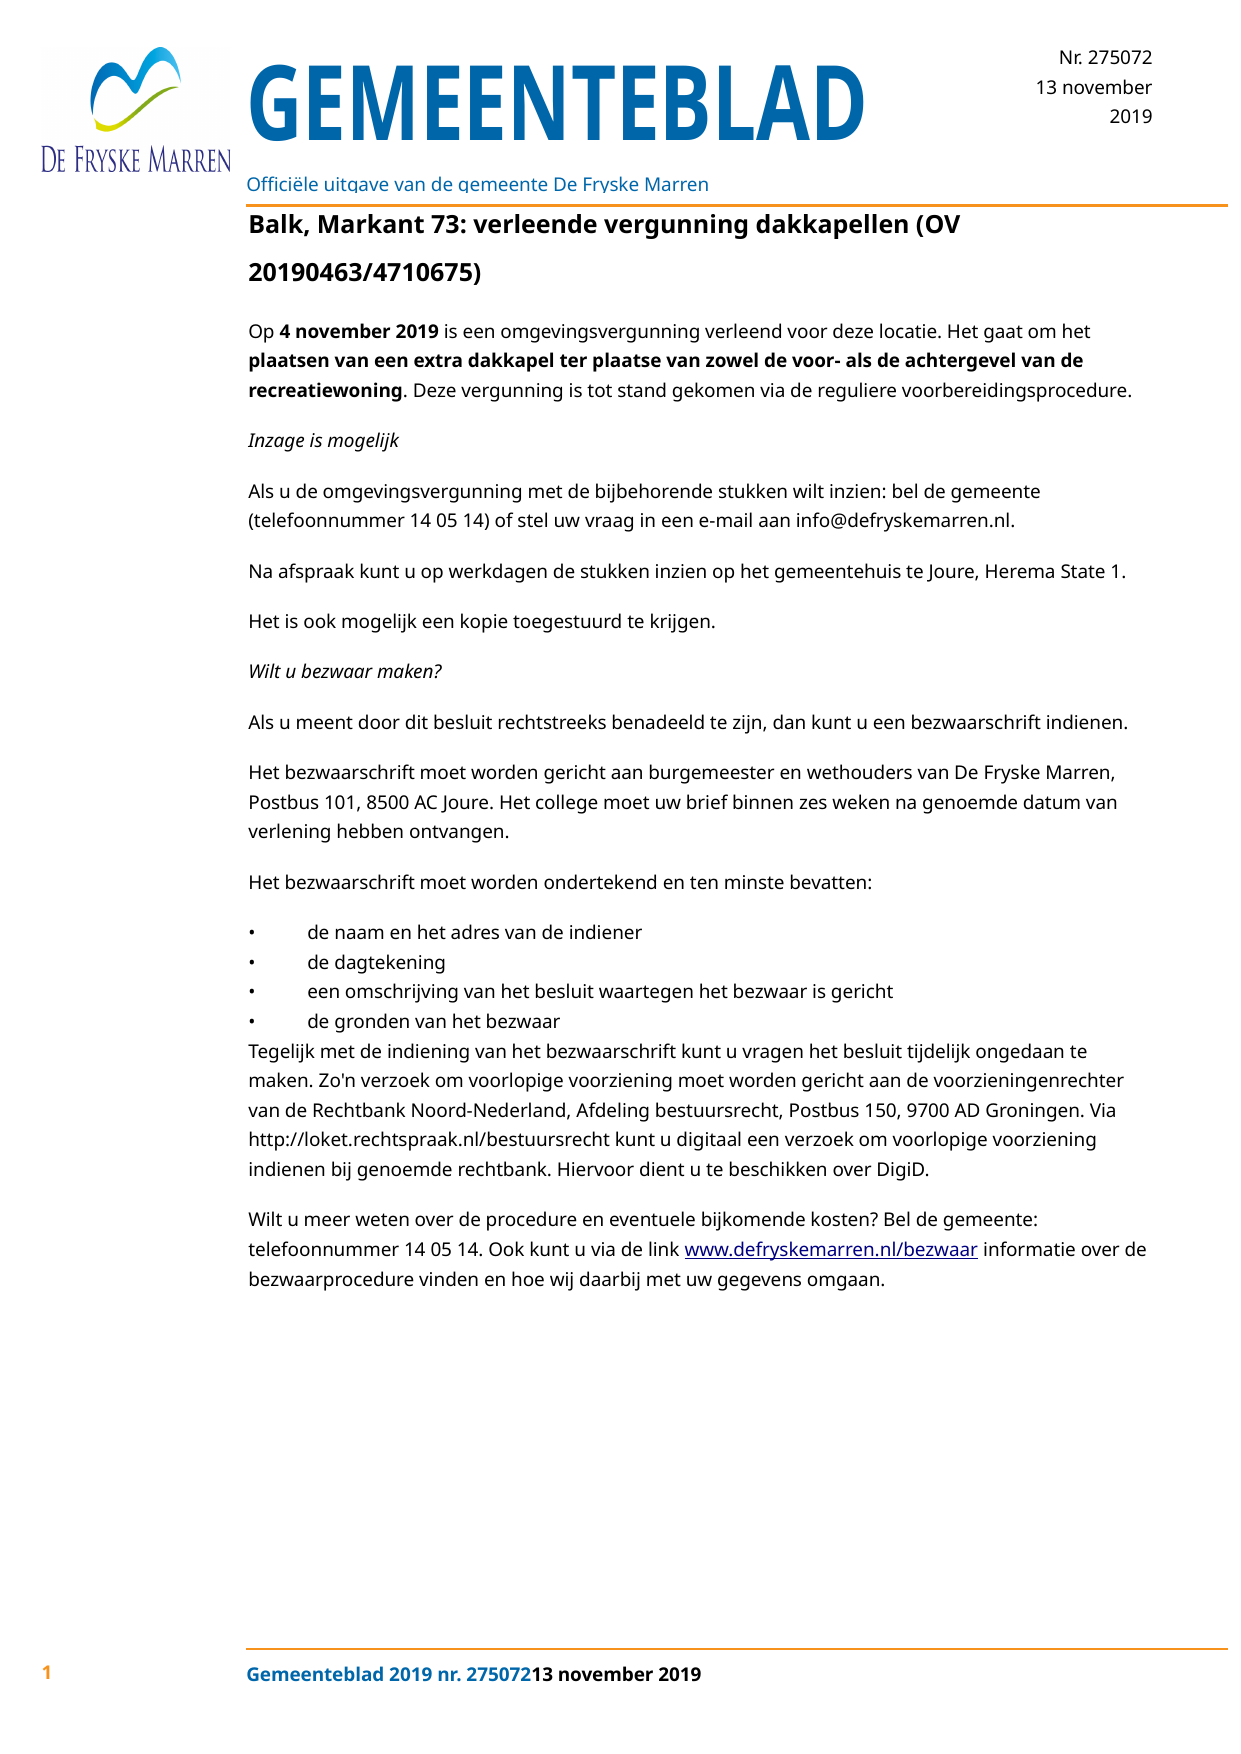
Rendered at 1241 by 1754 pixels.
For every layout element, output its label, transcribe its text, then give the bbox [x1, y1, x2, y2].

list de gronden van het bezwaar [248, 1008, 1152, 1034]
text Het bezwaarschrift moet worden gericht aan burgemeester en wethouders van De Fryske Marren, Postbus 101, 8500 AC Joure. Het college moet uw brief binnen zes weken na genoemde datum van verlening hebben ontvangen. [248, 759, 1152, 844]
text Wilt u meer weten over de procedure en eventuele bijkomende kosten? Bel de gemeente: telefoonnummer 14 05 14. Ook kunt u via de link www.defryskemarren.nl/bezwaar informatie over de bezwaarprocedure vinden en hoe wij daarbij met uw gegevens omgaan. [248, 1207, 1152, 1292]
text Tegelijk met de indiening van het bezwaarschrift kunt u vragen het besluit tijdelijk ongedaan te maken. Zo'n verzoek om voorlopige voorziening moet worden gericht aan de voorzieningenrechter van de Rechtbank Noord-Nederland, Afdeling bestuursrecht, Postbus 150, 9700 AD Groningen. Via http://loket.rechtspraak.nl/bestuursrecht kunt u digitaal een verzoek om voorlopige voorziening indienen bij genoemde rechtbank. Hiervoor dient u te beschikken over DigiD. [248, 1038, 1152, 1182]
text Het bezwaarschrift moet worden ondertekend en ten minste bevatten: [248, 869, 1152, 895]
text Als u meent door dit besluit rechtstreeks benadeeld te zijn, dan kunt u een bezwaarschrift indienen. [248, 709, 1152, 735]
text Wilt u bezwaar maken? [248, 659, 1152, 684]
text Balk, Markant 73: verleende vergunning dakkapellen (OV 20190463/4710675) [248, 207, 1152, 288]
list een omschrijving van het besluit waartegen het bezwaar is gericht [248, 979, 1152, 1004]
picture [41, 47, 231, 172]
list de dagtekening [248, 949, 1152, 975]
list de naam en het adres van de indiener [248, 919, 1152, 945]
text Het is ook mogelijk een kopie toegestuurd te krijgen. [248, 608, 1152, 634]
text Op 4 november 2019 is een omgevingsvergunning verleend voor deze locatie. Het gaat om het plaatsen van een extra dakkapel ter plaatse van zowel de voor- als de achtergevel van de recreatiewoning. Deze vergunning is tot stand gekomen via de reguliere voorbereidingsprocedure. [248, 318, 1152, 403]
text Inzage is mogelijk [248, 427, 1152, 453]
text Als u de omgevingsvergunning met de bijbehorende stukken wilt inzien: bel de gemeente (telefoonnummer 14 05 14) of stel uw vraag in een e-mail aan info@defryskemarren.nl. [248, 478, 1152, 533]
text Na afspraak kunt u op werkdagen de stukken inzien op het gemeentehuis te Joure, Herema State 1. [248, 558, 1152, 584]
